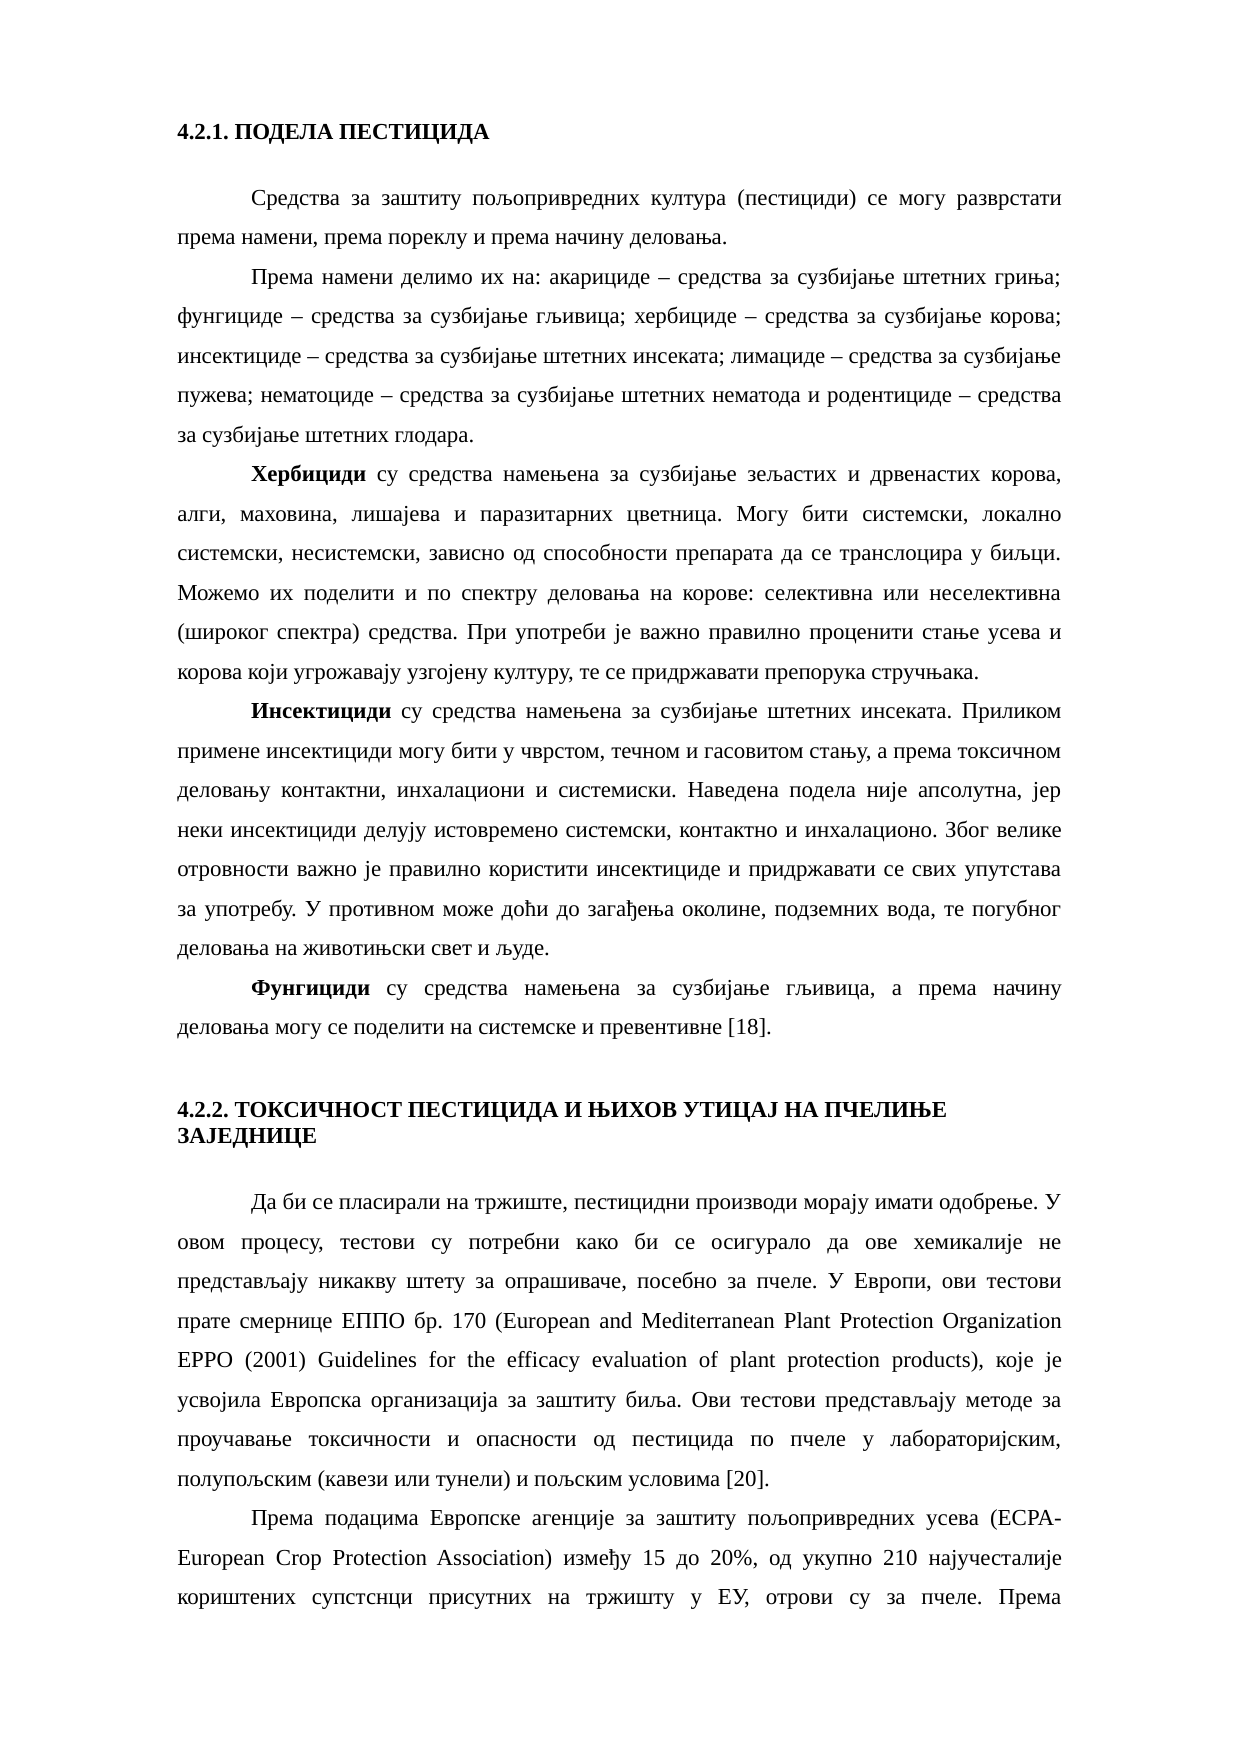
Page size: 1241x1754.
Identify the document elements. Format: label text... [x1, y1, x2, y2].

text Хербициди су средства намењена за сузбијање зељастих и дрвенастих корова, алги, маховина, лишајева и паразитарних цветница. Могу бити системски, локално системски, несистемски, зависно од способности препарата да се транслоцира у биљци. Можемо их поделити и по спектру деловања на корове: селективна или неселективна (широког спектра) средства. При употреби је важно правилно проценити стање усева и корова који угрожавају узгојену културу, те се придржавати препорука стручњака. [177, 460, 1063, 684]
text Према намени делимо их на: акарициде – средства за сузбијање штетних гриња; фунгициде – средства за сузбијање гљивица; хербициде – средства за сузбијање корова; инсектициде – средства за сузбијање штетних инсеката; лимациде – средства за сузбијање пужева; нематоциде – средства за сузбијање штетних нематода и родентициде – средства за сузбијање штетних глодара. [177, 263, 1063, 447]
text Да би се пласирали на тржиште, пестицидни производи морају имати одобрење. У овом процесу, тестови су потребни како би се осигурало да ове хемикалије не представљају никакву штету за опрашиваче, посебно за пчеле. У Европи, ови тестови прате смернице ЕППО бр. 170 (European and Mediterranean Plant Protection Organization EPPO (2001) Guidelines for the efficacy evaluation of plant protection products), које је усвојила Европска организација за заштиту биља. Ови тестови представљају методе за проучавање токсичности и опасности од пестицида по пчеле у лабораторијским, полупољским (кавези или тунели) и пољским условима [20]. [177, 1188, 1063, 1491]
text Инсектициди су средства намењена за сузбијање штетних инсеката. Приликом примене инсектициди могу бити у чврстом, течном и гасовитом стању, а према токсичном деловању контактни, инхалациони и системиски. Наведена подела није апсолутна, јер неки инсектициди делују истовремено системски, контактно и инхалационо. Због велике отровности важно је правилно користити инсектициде и придржавати се свих упутстава за употребу. У противном може доћи до загађења околине, подземних вода, те погубног деловања на животињски свет и људе. [177, 697, 1063, 960]
text Фунгициди су средства намењена за сузбијање гљивица, а према начину деловања могу се поделити на системске и превентивне [18]. [177, 973, 1063, 1039]
text Средства за заштиту пољопривредних култура (пестициди) се могу разврстати према намени, према пореклу и према начину деловања. [177, 184, 1063, 250]
subtitle 4.2.1. ПОДЕЛА ПЕСТИЦИДА [177, 118, 1063, 144]
subtitle 4.2.2. ТОКСИЧНОСТ ПЕСТИЦИДА И ЊИХОВ УТИЦАЈ НА ПЧЕЛИЊЕ ЗАЈЕДНИЦЕ [177, 1096, 1063, 1149]
text Према подацима Европске агенције за заштиту пољопривредних усева (ECPA-European Crop Protection Association) између 15 до 20%, од укупно 210 најучесталије кориштених супстснци присутних на тржишту у ЕУ, отрови су за пчеле. Према [177, 1504, 1063, 1609]
